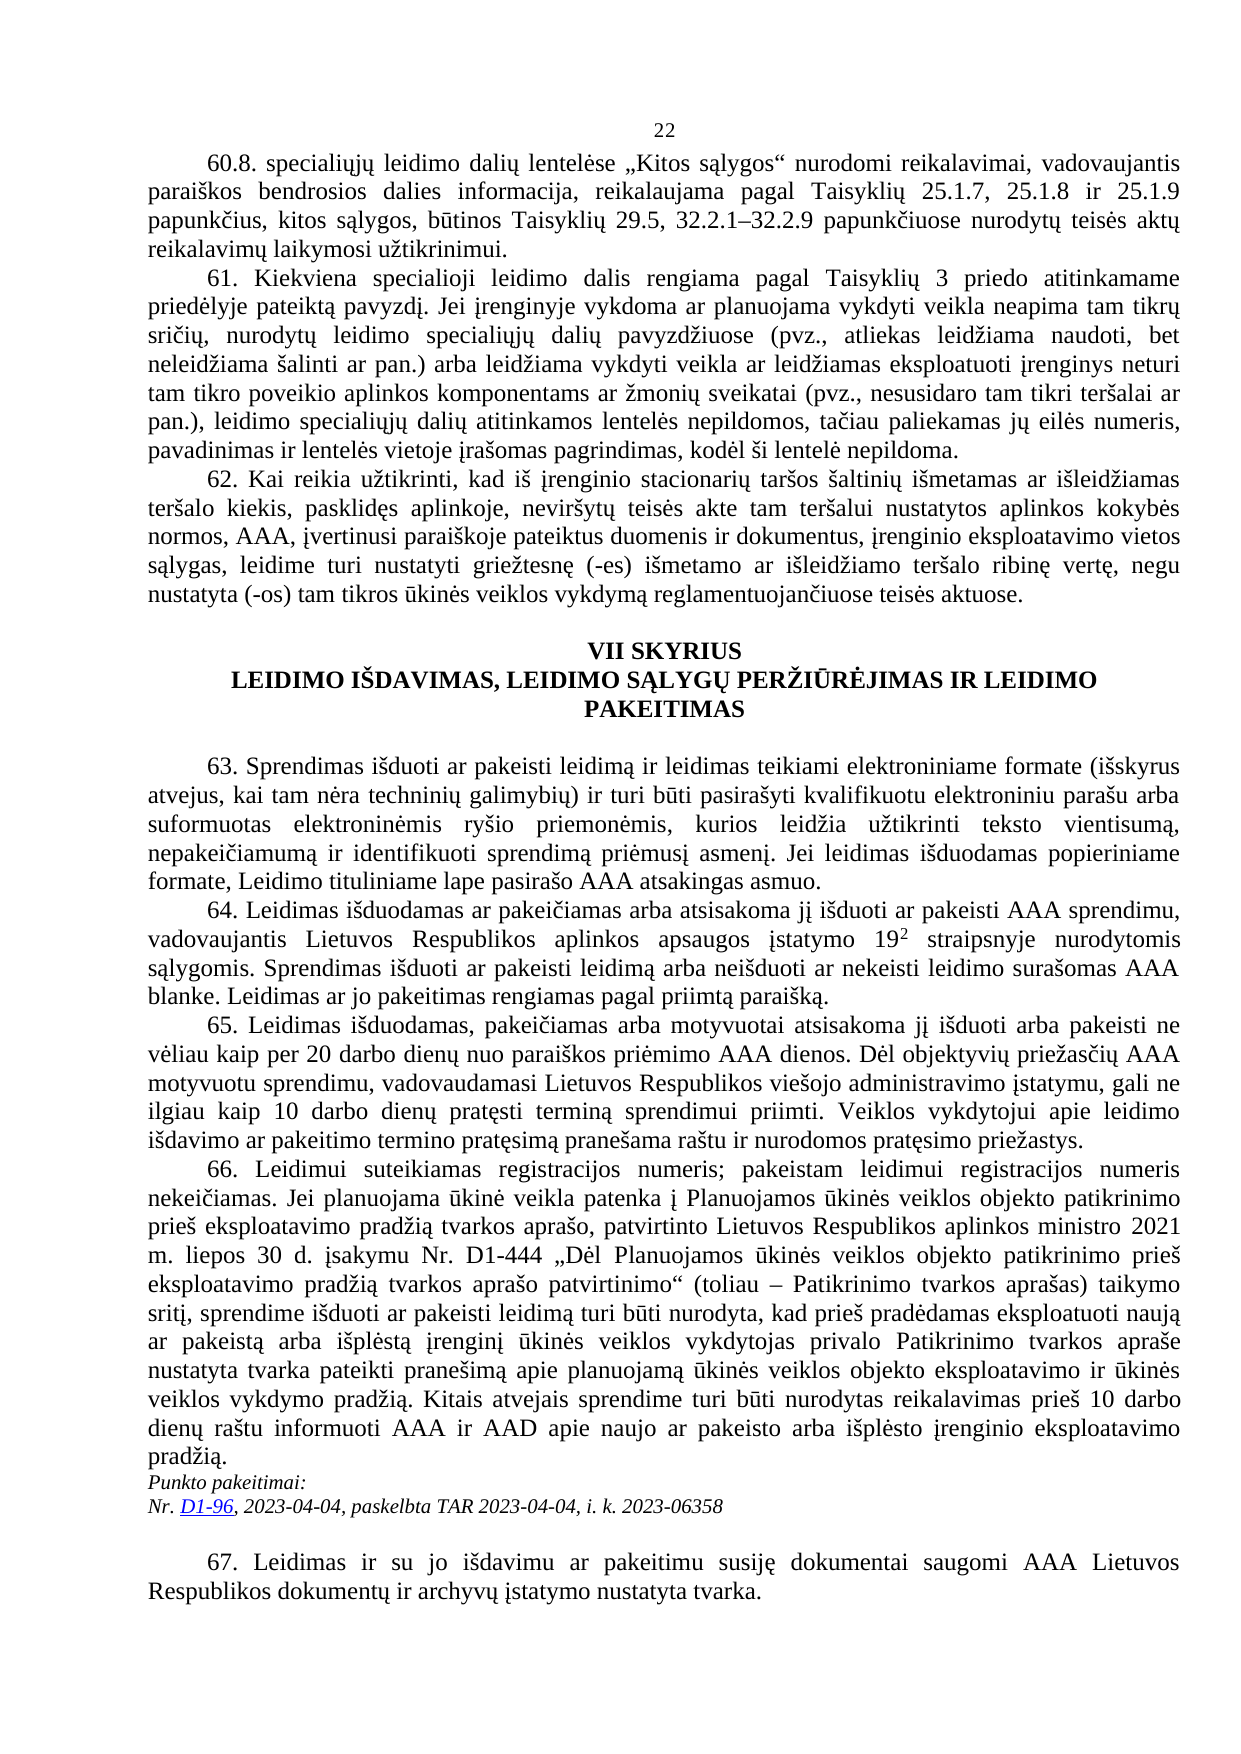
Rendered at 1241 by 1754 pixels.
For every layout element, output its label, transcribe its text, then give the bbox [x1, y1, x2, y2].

text 65. Leidimas išduodamas, pakeičiamas arba motyvuotai atsisakoma jį išduoti arba pakeisti ne vėliau kaip per 20 darbo dienų nuo paraiškos priėmimo AAA dienos. Dėl objektyvių priežasčių AAA motyvuotu sprendimu, vadovaudamasi Lietuvos Respublikos viešojo administravimo įstatymu, gali ne ilgiau kaip 10 darbo dienų pratęsti terminą sprendimui priimti. Veiklos vykdytojui apie leidimo išdavimo ar pakeitimo termino pratęsimą pranešama raštu ir nurodomos pratęsimo priežastys. [148, 1010, 1181, 1154]
text 66. Leidimui suteikiamas registracijos numeris; pakeistam leidimui registracijos numeris nekeičiamas. Jei planuojama ūkinė veikla patenka į Planuojamos ūkinės veiklos objekto patikrinimo prieš eksploatavimo pradžią tvarkos aprašo, patvirtinto Lietuvos Respublikos aplinkos ministro 2021 m. liepos 30 d. įsakymu Nr. D1-444 „Dėl Planuojamos ūkinės veiklos objekto patikrinimo prieš eksploatavimo pradžią tvarkos aprašo patvirtinimo“ (toliau – Patikrinimo tvarkos aprašas) taikymo sritį, sprendime išduoti ar pakeisti leidimą turi būti nurodyta, kad prieš pradėdamas eksploatuoti naują ar pakeistą arba išplėstą įrenginį ūkinės veiklos vykdytojas privalo Patikrinimo tvarkos apraše nustatyta tvarka pateikti pranešimą apie planuojamą ūkinės veiklos objekto eksploatavimo ir ūkinės veiklos vykdymo pradžią. Kitais atvejais sprendime turi būti nurodytas reikalavimas prieš 10 darbo dienų raštu informuoti AAA ir AAD apie naujo ar pakeisto arba išplėsto įrenginio eksploatavimo pradžią. [148, 1154, 1181, 1470]
text 67. Leidimas ir su jo išdavimu ar pakeitimu susiję dokumentai saugomi AAA Lietuvos Respublikos dokumentų ir archyvų įstatymo nustatyta tvarka. [148, 1547, 1181, 1604]
text 64. Leidimas išduodamas ar pakeičiamas arba atsisakoma jį išduoti ar pakeisti AAA sprendimu, vadovaujantis Lietuvos Respublikos aplinkos apsaugos įstatymo 192 straipsnyje nurodytomis sąlygomis. Sprendimas išduoti ar pakeisti leidimą arba neišduoti ar nekeisti leidimo surašomas AAA blanke. Leidimas ar jo pakeitimas rengiamas pagal priimtą paraišką. [148, 895, 1181, 1010]
text Punkto pakeitimai: [148, 1470, 1181, 1494]
text LEIDIMO IŠDAVIMAS, LEIDIMO SĄLYGŲ PERŽIŪRĖJIMAS IR LEIDIMO PAKEITIMAS [148, 665, 1181, 723]
text Nr. D1-96, 2023-04-04, paskelbta TAR 2023-04-04, i. k. 2023-06358 [148, 1494, 1181, 1518]
text 61. Kiekviena specialioji leidimo dalis rengiama pagal Taisyklių 3 priedo atitinkamame priedėlyje pateiktą pavyzdį. Jei įrenginyje vykdoma ar planuojama vykdyti veikla neapima tam tikrų sričių, nurodytų leidimo specialiųjų dalių pavyzdžiuose (pvz., atliekas leidžiama naudoti, bet neleidžiama šalinti ar pan.) arba leidžiama vykdyti veikla ar leidžiamas eksploatuoti įrenginys neturi tam tikro poveikio aplinkos komponentams ar žmonių sveikatai (pvz., nesusidaro tam tikri teršalai ar pan.), leidimo specialiųjų dalių atitinkamos lentelės nepildomos, tačiau paliekamas jų eilės numeris, pavadinimas ir lentelės vietoje įrašomas pagrindimas, kodėl ši lentelė nepildoma. [148, 263, 1181, 464]
text 63. Sprendimas išduoti ar pakeisti leidimą ir leidimas teikiami elektroniniame formate (išskyrus atvejus, kai tam nėra techninių galimybių) ir turi būti pasirašyti kvalifikuotu elektroniniu parašu arba suformuotas elektroninėmis ryšio priemonėmis, kurios leidžia užtikrinti teksto vientisumą, nepakeičiamumą ir identifikuoti sprendimą priėmusį asmenį. Jei leidimas išduodamas popieriniame formate, Leidimo tituliniame lape pasirašo AAA atsakingas asmuo. [148, 751, 1181, 895]
text 62. Kai reikia užtikrinti, kad iš įrenginio stacionarių taršos šaltinių išmetamas ar išleidžiamas teršalo kiekis, pasklidęs aplinkoje, neviršytų teisės akte tam teršalui nustatytos aplinkos kokybės normos, AAA, įvertinusi paraiškoje pateiktus duomenis ir dokumentus, įrenginio eksploatavimo vietos sąlygas, leidime turi nustatyti griežtesnę (-es) išmetamo ar išleidžiamo teršalo ribinę vertę, negu nustatyta (-os) tam tikros ūkinės veiklos vykdymą reglamentuojančiuose teisės aktuose. [148, 464, 1181, 608]
text VII SKYRIUS [148, 636, 1181, 665]
text 60.8. specialiųjų leidimo dalių lentelėse „Kitos sąlygos“ nurodomi reikalavimai, vadovaujantis paraiškos bendrosios dalies informacija, reikalaujama pagal Taisyklių 25.1.7, 25.1.8 ir 25.1.9 papunkčius, kitos sąlygos, būtinos Taisyklių 29.5, 32.2.1–32.2.9 papunkčiuose nurodytų teisės aktų reikalavimų laikymosi užtikrinimui. [148, 148, 1181, 263]
